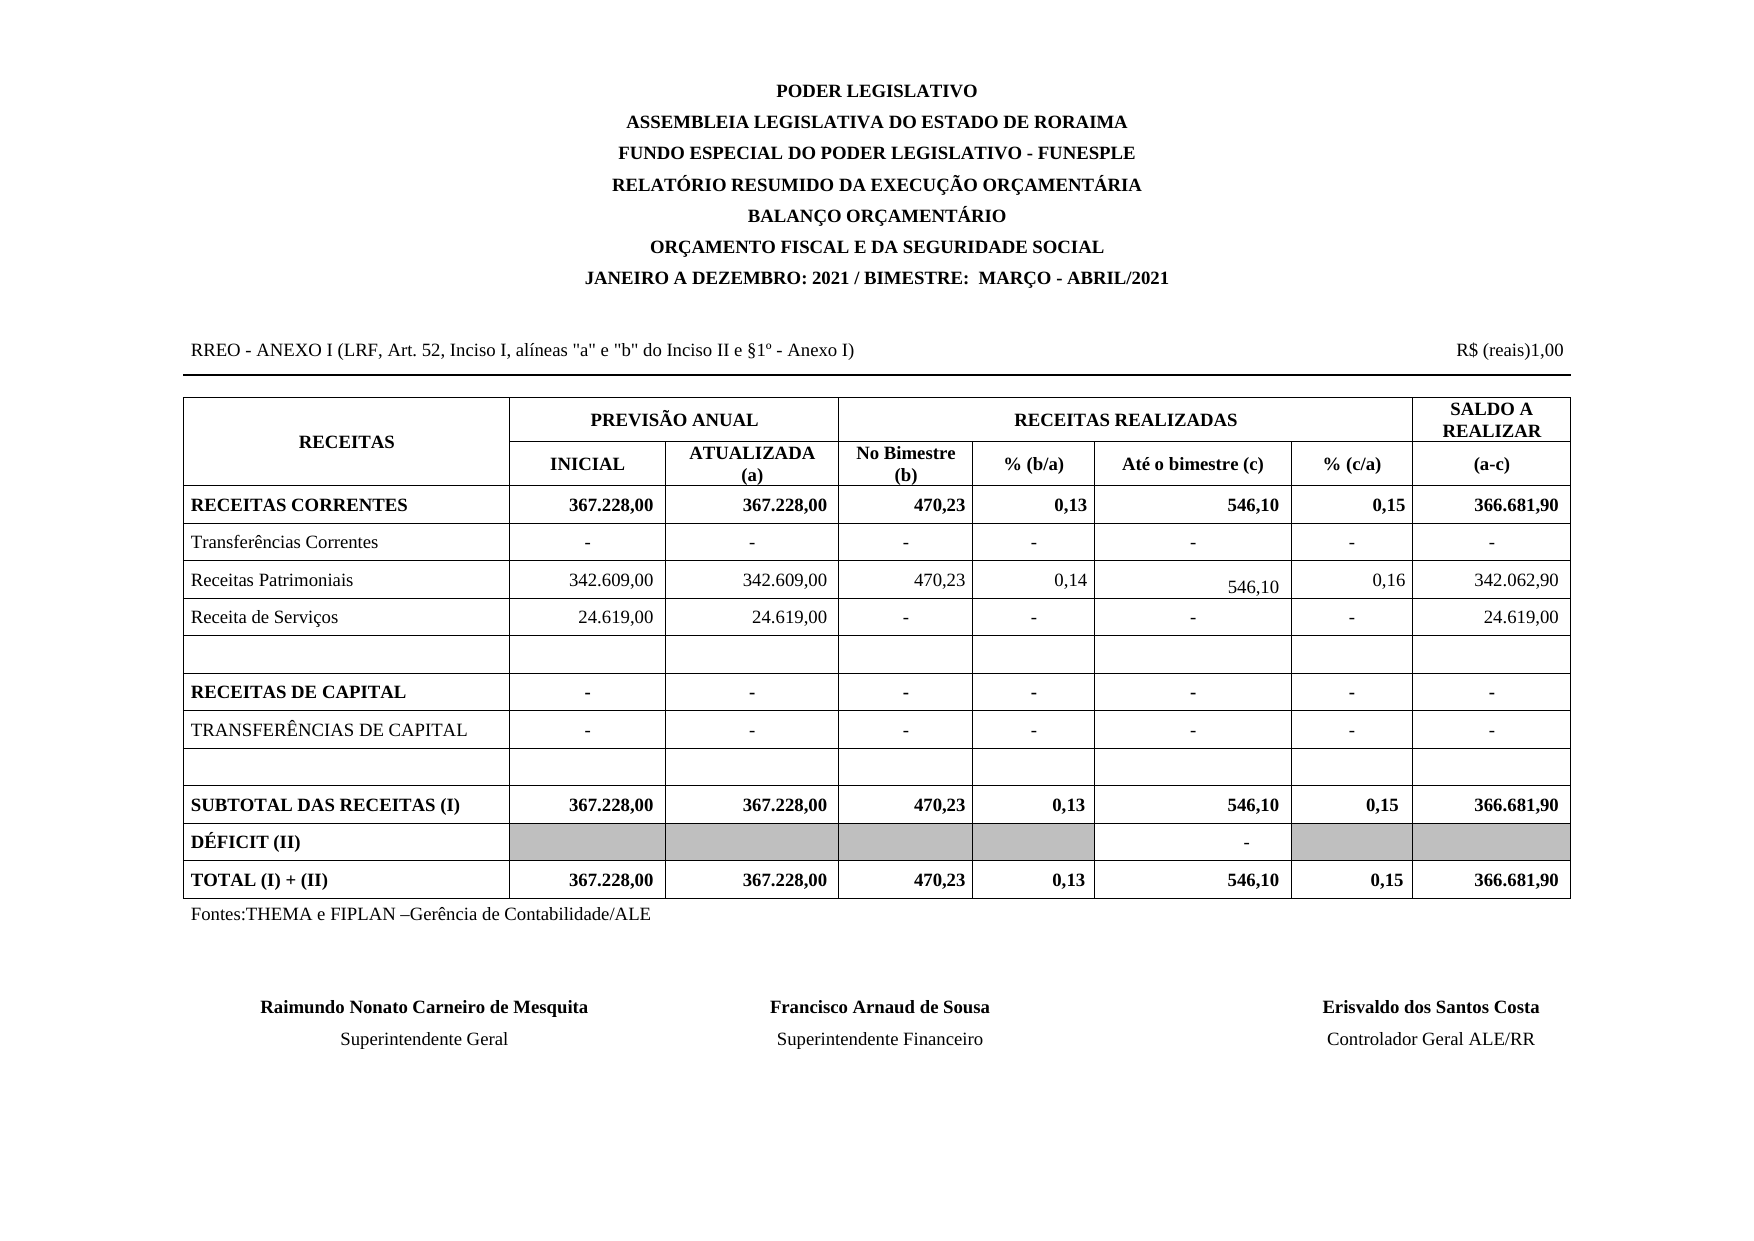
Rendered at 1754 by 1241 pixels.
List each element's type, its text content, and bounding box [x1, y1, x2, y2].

table_cell 546,10 [1095, 486, 1291, 523]
table_cell [1291, 960, 1413, 992]
table_cell RELATÓRIO RESUMIDO DA EXECUÇÃO ORÇAMENTÁRIA [183, 169, 1571, 200]
table_cell 367.228,00 [666, 486, 838, 523]
table_cell [1095, 929, 1291, 960]
table_cell [666, 749, 838, 785]
table_cell ATUALIZADA (a) [666, 442, 838, 485]
table_cell % (b/a) [973, 442, 1094, 485]
table_cell [665, 899, 839, 929]
table_cell No Bimestre (b) [839, 442, 972, 485]
table_cell - [973, 711, 1094, 748]
table_cell Transferências Correntes [184, 524, 509, 560]
table_cell Receita de Serviços [184, 599, 509, 635]
table_cell [184, 749, 509, 785]
table_cell [510, 376, 665, 397]
table_cell PREVISÃO ANUAL [510, 398, 838, 441]
table_cell [839, 824, 972, 860]
table_cell - [1292, 674, 1412, 710]
table_cell [183, 294, 510, 325]
table_cell - [1095, 711, 1291, 748]
table_cell - [1095, 824, 1291, 860]
table_cell [839, 929, 973, 960]
table_cell RECEITAS [184, 398, 509, 485]
table_cell [973, 824, 1094, 860]
table_cell 0,15 [1292, 786, 1412, 823]
table_cell - [510, 524, 665, 560]
table_cell (a-c) [1413, 442, 1570, 485]
table_cell [973, 294, 1094, 325]
table_cell Fontes:THEMA e FIPLAN –Gerência de Contabilidade/ALE [183, 899, 665, 929]
table_cell [1095, 749, 1291, 785]
table_cell [183, 929, 510, 960]
table_cell [184, 636, 509, 673]
table_cell 342.609,00 [666, 561, 838, 598]
table_cell - [510, 711, 665, 748]
table_cell [973, 376, 1094, 397]
table_cell [839, 749, 972, 785]
table_cell - [839, 599, 972, 635]
table_cell SALDO A REALIZAR [1413, 398, 1570, 441]
table_cell 546,10 [1095, 786, 1291, 823]
table_cell [839, 960, 973, 992]
table_cell 546,10 [1095, 561, 1291, 598]
table_cell [1291, 376, 1413, 397]
table_cell 470,23 [839, 786, 972, 823]
table_cell [1292, 824, 1412, 860]
table_cell [510, 960, 665, 992]
table_cell [1413, 636, 1570, 673]
table_cell [1095, 636, 1291, 673]
table_cell 367.228,00 [510, 861, 665, 898]
table_cell [839, 636, 972, 673]
table_cell RECEITAS DE CAPITAL [184, 674, 509, 710]
table_cell [973, 636, 1094, 673]
table_cell - [973, 674, 1094, 710]
table_cell [1095, 376, 1291, 397]
table_cell [973, 929, 1094, 960]
table_cell ORÇAMENTO FISCAL E DA SEGURIDADE SOCIAL [183, 231, 1571, 262]
table_cell - [973, 599, 1094, 635]
table_cell - [666, 674, 838, 710]
table_cell 0,15 [1292, 486, 1412, 523]
table_cell - [1095, 524, 1291, 560]
table_cell [1095, 294, 1291, 325]
table_cell R$ (reais)1,00 [1413, 325, 1571, 373]
table_cell - [1413, 524, 1570, 560]
table_cell Erisvaldo dos Santos Costa [1291, 992, 1571, 1023]
table_cell - [1292, 599, 1412, 635]
table_cell [1095, 960, 1291, 992]
table_cell [839, 376, 973, 397]
table_cell % (c/a) [1292, 442, 1412, 485]
table_cell 0,13 [973, 861, 1094, 898]
table_cell [1413, 749, 1570, 785]
table_cell [510, 636, 665, 673]
table_cell - [1413, 674, 1570, 710]
table_cell 367.228,00 [666, 786, 838, 823]
table_cell 0,13 [973, 486, 1094, 523]
table_cell Superintendente Geral [183, 1023, 665, 1054]
table_cell RECEITAS CORRENTES [184, 486, 509, 523]
table_cell 470,23 [839, 561, 972, 598]
table_cell RECEITAS REALIZADAS [839, 398, 1412, 441]
table_cell - [1292, 524, 1412, 560]
table_cell BALANÇO ORÇAMENTÁRIO [183, 200, 1571, 231]
table_cell Francisco Arnaud de Sousa [665, 992, 1094, 1023]
table_cell [1413, 899, 1571, 929]
table_cell Superintendente Financeiro [665, 1023, 1094, 1054]
table_cell - [839, 711, 972, 748]
table_cell - [666, 524, 838, 560]
table_cell [1095, 992, 1291, 1023]
table_cell 470,23 [839, 486, 972, 523]
table_cell [665, 294, 839, 325]
table_cell 366.681,90 [1413, 861, 1570, 898]
table_cell [1413, 960, 1571, 992]
table_cell INICIAL [510, 442, 665, 485]
table_cell 367.228,00 [510, 786, 665, 823]
table_cell 0,13 [973, 786, 1094, 823]
table_cell 0,15 [1292, 861, 1412, 898]
table_cell [1291, 899, 1413, 929]
table_cell [1292, 636, 1412, 673]
table_cell - [510, 674, 665, 710]
table_cell [665, 376, 839, 397]
table_cell [1095, 1023, 1291, 1054]
table_cell [973, 899, 1094, 929]
table_cell JANEIRO A DEZEMBRO: 2021 / BIMESTRE: MARÇO - ABRIL/2021 [183, 263, 1571, 294]
table_cell [1413, 294, 1571, 325]
table_cell [1413, 929, 1571, 960]
table_cell - [839, 524, 972, 560]
table_cell [665, 960, 839, 992]
table_cell 24.619,00 [1413, 599, 1570, 635]
table_cell TOTAL (I) + (II) [184, 861, 509, 898]
table_cell 24.619,00 [666, 599, 838, 635]
table_cell [666, 824, 838, 860]
table_cell [510, 929, 665, 960]
table_cell Até o bimestre (c) [1095, 442, 1291, 485]
table_cell DÉFICIT (II) [184, 824, 509, 860]
table_cell [1291, 929, 1413, 960]
table_cell [1095, 899, 1291, 929]
table_cell 367.228,00 [510, 486, 665, 523]
table_cell - [666, 711, 838, 748]
table_cell 366.681,90 [1413, 486, 1570, 523]
table_cell [510, 824, 665, 860]
table_cell - [1095, 674, 1291, 710]
table_cell Controlador Geral ALE/RR [1291, 1023, 1571, 1054]
table_cell [839, 294, 973, 325]
table_cell [839, 899, 973, 929]
table_cell [665, 929, 839, 960]
table_cell SUBTOTAL DAS RECEITAS (I) [184, 786, 509, 823]
table_cell 366.681,90 [1413, 786, 1570, 823]
table_cell 546,10 [1095, 861, 1291, 898]
table_header PODER LEGISLATIVO [183, 75, 1571, 106]
table_cell - [1095, 599, 1291, 635]
table_cell [1413, 376, 1571, 397]
table_cell 367.228,00 [666, 861, 838, 898]
table_cell [1413, 824, 1570, 860]
table_cell - [839, 674, 972, 710]
table_cell 0,16 [1292, 561, 1412, 598]
table_cell Receitas Patrimoniais [184, 561, 509, 598]
table_cell [666, 636, 838, 673]
table_cell - [1413, 711, 1570, 748]
table_cell 342.609,00 [510, 561, 665, 598]
table_cell 470,23 [839, 861, 972, 898]
table_cell [1292, 749, 1412, 785]
table_cell TRANSFERÊNCIAS DE CAPITAL [184, 711, 509, 748]
table_cell RREO - ANEXO I (LRF, Art. 52, Inciso I, alíneas "a" e "b" do Inciso II e §1º - Anexo I) [183, 325, 1291, 373]
table_cell [1291, 325, 1413, 373]
table_cell 24.619,00 [510, 599, 665, 635]
table_cell [183, 960, 510, 992]
table_cell [510, 749, 665, 785]
table_cell - [1292, 711, 1412, 748]
table_cell [510, 294, 665, 325]
table_cell [1291, 294, 1413, 325]
table_cell ASSEMBLEIA LEGISLATIVA DO ESTADO DE RORAIMA [183, 106, 1571, 137]
table_cell FUNDO ESPECIAL DO PODER LEGISLATIVO - FUNESPLE [183, 138, 1571, 169]
table_cell 342.062,90 [1413, 561, 1570, 598]
table_cell [973, 960, 1094, 992]
table_cell - [973, 524, 1094, 560]
table_cell [973, 749, 1094, 785]
table_cell Raimundo Nonato Carneiro de Mesquita [183, 992, 665, 1023]
table_cell 0,14 [973, 561, 1094, 598]
table_cell [183, 376, 510, 397]
